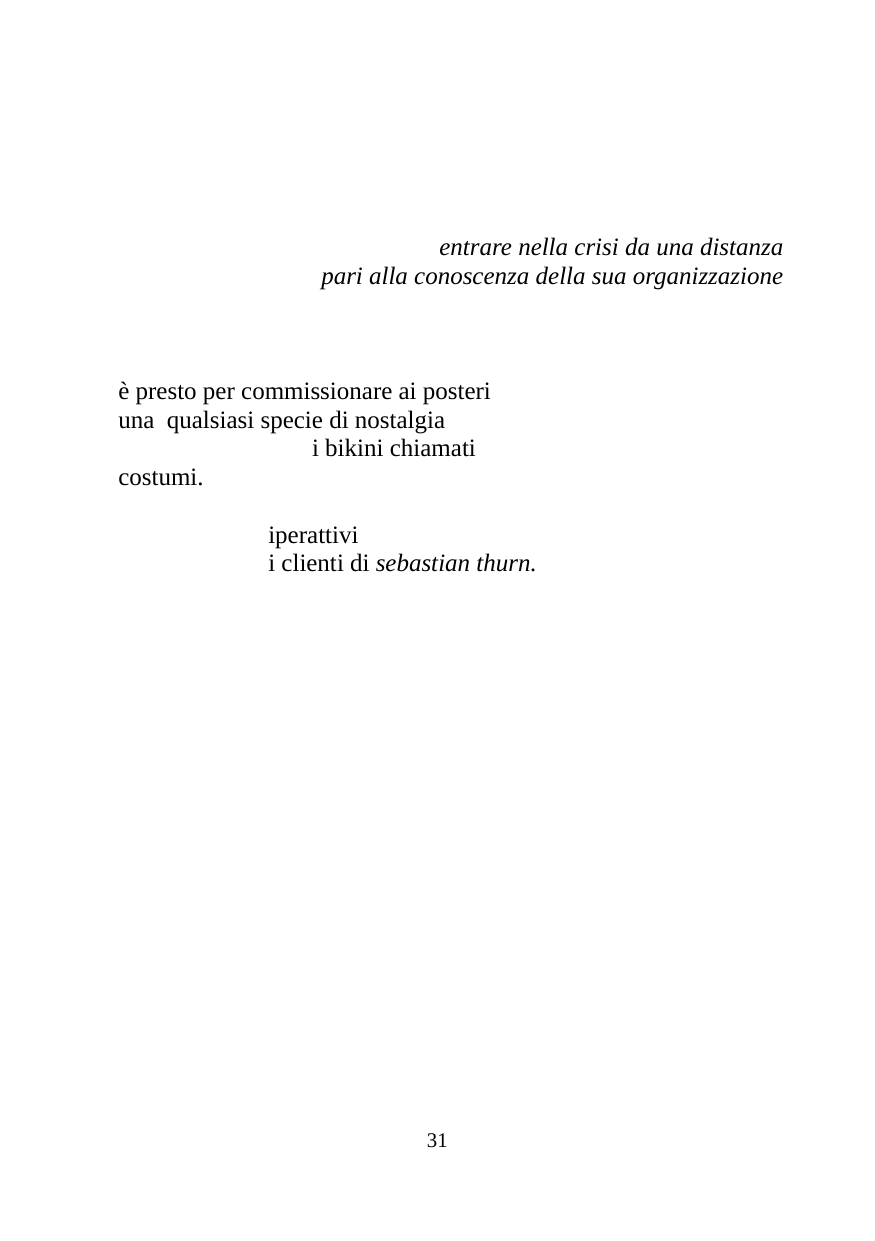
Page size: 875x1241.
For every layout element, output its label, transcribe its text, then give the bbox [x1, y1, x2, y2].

text i clienti di sebastian thurn. [118, 548, 786, 577]
text pari alla conoscenza della sua organizzazione [118, 261, 786, 290]
text costumi. [118, 462, 786, 491]
text una qualsiasi specie di nostalgia [118, 405, 786, 433]
text è presto per commissionare ai posteri [118, 376, 786, 405]
text iperattivi [118, 520, 786, 548]
text entrare nella crisi da una distanza [118, 232, 786, 261]
text i bikini chiamati [118, 433, 786, 462]
